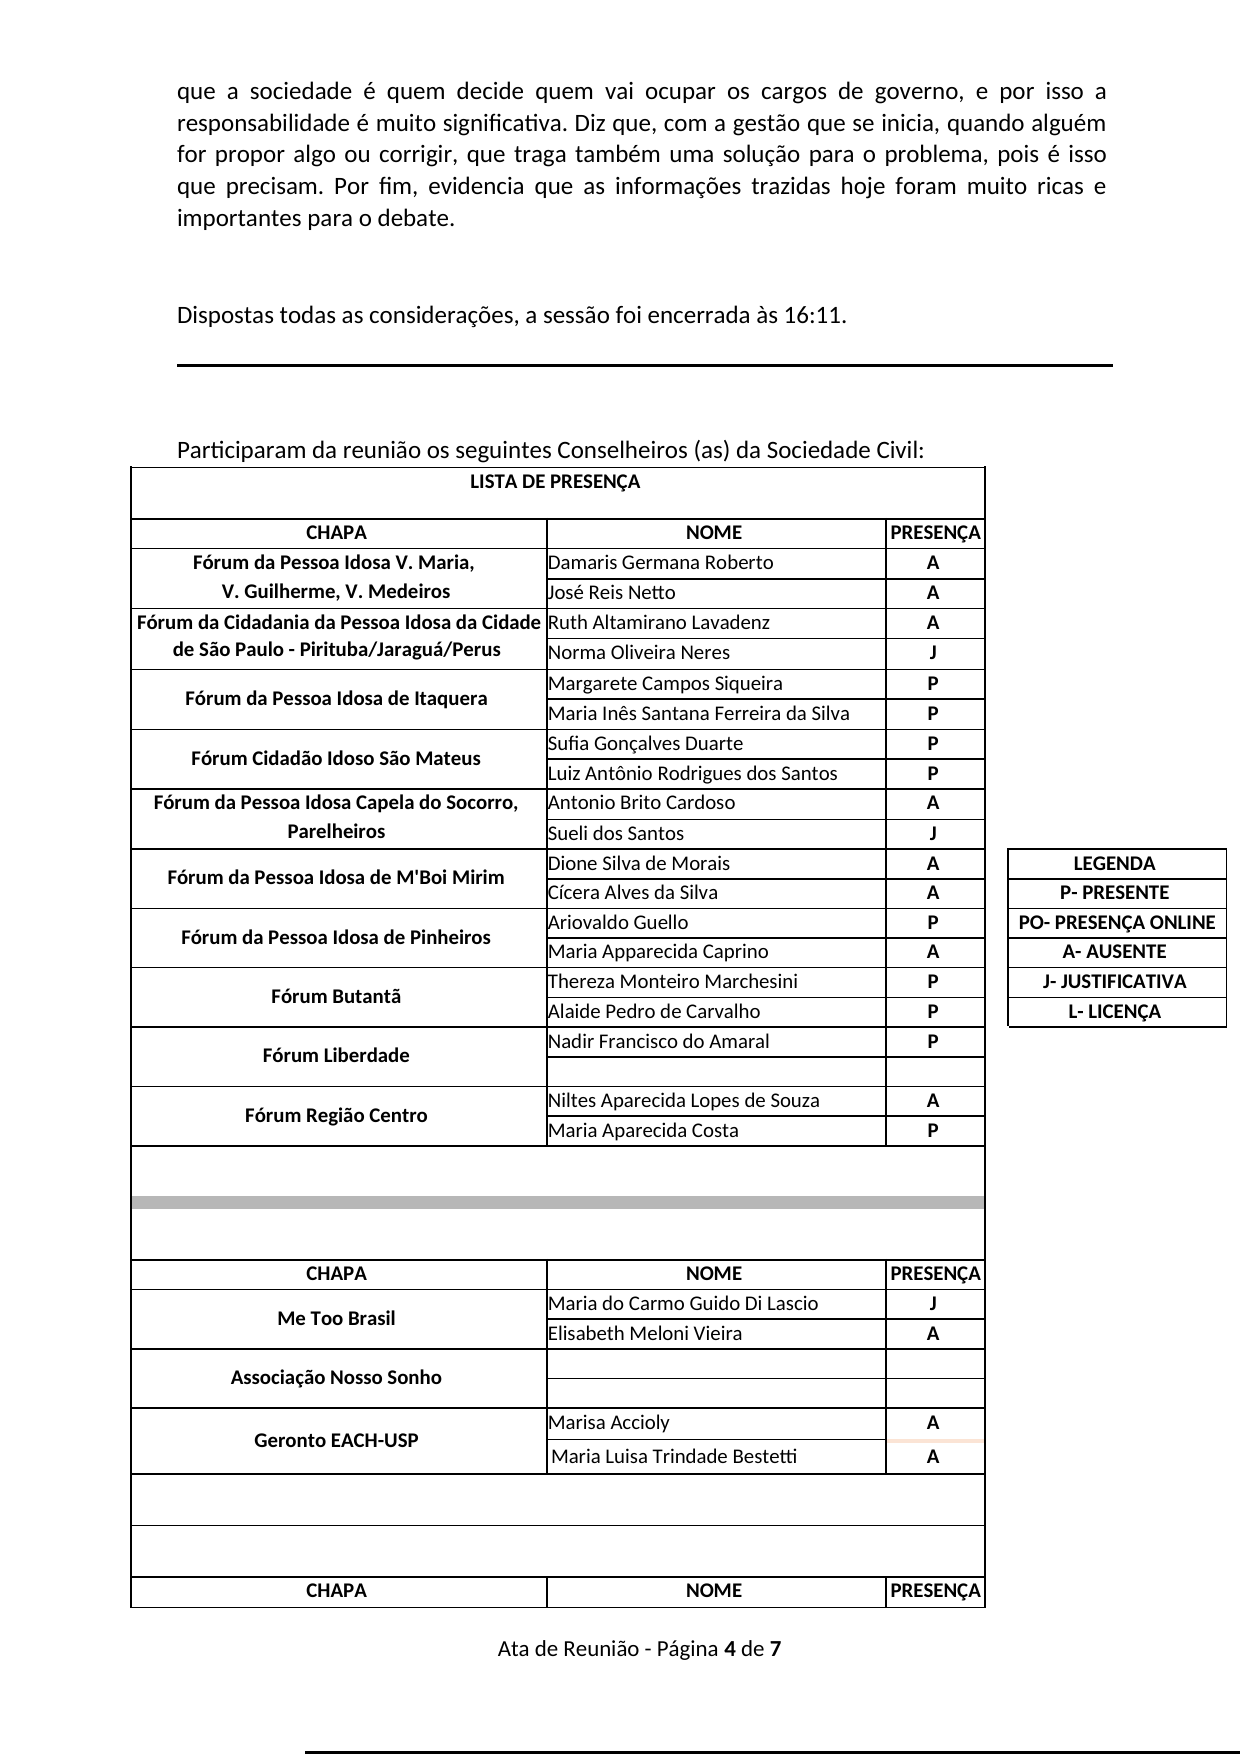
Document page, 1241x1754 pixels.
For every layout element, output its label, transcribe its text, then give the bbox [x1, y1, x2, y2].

table_cell Margarete Campos Siqueira [548, 670, 885, 698]
table_cell Fórum da Pessoa Idosa de Itaquera [132, 670, 546, 729]
table_cell [986, 1475, 1008, 1576]
table_cell J- JUSTIFICATIVA [1009, 968, 1226, 997]
text que a sociedade é quem decide quem vai ocupar os cargos de governo, e por isso a responsabilidade é muito significativa. Diz que, com a gestão que se inicia, quando alguém for propor algo ou corrigir, que traga também uma solução para o problema, pois é isso que precisam. Por fim, evidencia que as informações trazidas hoje foram muito ricas e importantes para o debate. [177, 75, 1108, 232]
text Dispostas todas as considerações, a sessão foi encerrada às 16:11. [177, 299, 1108, 329]
table_cell Sueli dos Santos [548, 820, 885, 848]
table_cell [132, 1526, 886, 1576]
table_cell [986, 850, 1007, 878]
table_cell Fórum Região Centro [132, 1087, 546, 1145]
table_cell [986, 1350, 1008, 1378]
table_cell A- AUSENTE [1009, 939, 1226, 967]
table_cell Maria Inês Santana Ferreira da Silva [548, 700, 885, 729]
table_cell [986, 1058, 1008, 1086]
table_cell Fórum da Pessoa Idosa V. Maria, V. Guilherme, V. Medeiros [132, 549, 546, 608]
table_header [986, 466, 1226, 518]
table_cell [886, 1475, 984, 1524]
table_cell [986, 1409, 1008, 1438]
table_cell A [887, 1443, 984, 1473]
table_cell [986, 518, 1226, 578]
table_cell Fórum Butantã [132, 968, 546, 1026]
table_cell [986, 578, 1226, 668]
table_cell Maria do Carmo Guido Di Lascio [548, 1290, 885, 1318]
table_cell Marisa Accioly [548, 1409, 885, 1438]
table_cell [986, 1379, 1008, 1407]
table_cell Geronto EACH-USP [132, 1409, 546, 1473]
table_cell [548, 1350, 885, 1378]
table_cell [986, 880, 1007, 907]
table_cell Dione Silva de Morais [548, 850, 885, 878]
table_cell Alaide Pedro de Carvalho [548, 998, 885, 1026]
table_cell Fórum da Pessoa Idosa de Pinheiros [132, 909, 546, 967]
table_header [886, 468, 984, 518]
table_cell Me Too Brasil [132, 1290, 546, 1348]
table_cell LEGENDA [1009, 850, 1226, 878]
text Participaram da reunião os seguintes Conselheiros (as) da Sociedade Civil: [177, 434, 1108, 465]
table_cell Ruth Altamirano Lavadenz [548, 609, 885, 637]
table_cell J [887, 820, 984, 848]
table_cell A [887, 549, 984, 578]
table_cell A [887, 850, 984, 878]
table_cell [986, 1261, 1008, 1288]
table_cell [1008, 1028, 1226, 1606]
table_cell NOME [548, 1261, 885, 1288]
table_cell [132, 1209, 886, 1259]
table_cell Maria Luisa Trindade Bestetti [548, 1440, 885, 1473]
table_cell [986, 729, 1226, 758]
table_cell L- LICENÇA [1009, 998, 1226, 1026]
table_cell Thereza Monteiro Marchesini [548, 968, 885, 997]
table_cell A [887, 1320, 984, 1348]
table_cell P [887, 730, 984, 758]
table_cell [986, 1578, 1008, 1606]
table_cell Damaris Germana Roberto [548, 549, 885, 578]
table_cell Elisabeth Meloni Vieira [548, 1320, 885, 1348]
table_cell Fórum da Pessoa Idosa Capela do Socorro, Parelheiros [132, 790, 546, 848]
table_cell P [887, 1028, 984, 1056]
table_cell Fórum Liberdade [132, 1028, 546, 1086]
table_cell CHAPA [132, 520, 546, 548]
table_cell PRESENÇA [887, 520, 984, 548]
table_cell NOME [548, 520, 885, 548]
table_cell [986, 939, 1007, 967]
table_cell Cícera Alves da Silva [548, 880, 885, 907]
table_cell CHAPA [132, 1261, 546, 1288]
table_cell [986, 819, 1226, 848]
table_cell [986, 1028, 1007, 1056]
table_cell [887, 1058, 984, 1086]
table_cell J [887, 1290, 984, 1318]
table_cell José Reis Netto [548, 580, 885, 608]
table_cell PRESENÇA [887, 1578, 984, 1606]
table_cell [986, 1440, 1008, 1473]
table_cell PO- PRESENÇA ONLINE [1009, 909, 1226, 937]
table_cell [986, 909, 1007, 937]
table_cell PRESENÇA [887, 1261, 984, 1288]
table_cell Maria Aparecida Costa [548, 1117, 885, 1145]
table_cell [986, 669, 1226, 729]
table_cell Ariovaldo Guello [548, 909, 885, 937]
table_cell [986, 968, 1007, 997]
table_cell [986, 758, 1226, 818]
table_cell A [887, 1409, 984, 1438]
table_cell A [887, 609, 984, 637]
table_cell [886, 1147, 984, 1196]
table_cell [986, 1087, 1008, 1145]
table_cell [986, 1290, 1008, 1318]
table_cell Fórum da Cidadania da Pessoa Idosa da Cidade de São Paulo - Pirituba/Jaraguá/Perus [132, 609, 546, 668]
table_cell [887, 1350, 984, 1378]
table_cell Fórum Cidadão Idoso São Mateus [132, 730, 546, 788]
table_cell P [887, 909, 984, 937]
table_cell [986, 1320, 1008, 1348]
table_cell Norma Oliveira Neres [548, 639, 885, 668]
table_cell A [887, 1087, 984, 1115]
table_cell P [887, 670, 984, 698]
table_cell [886, 1209, 984, 1259]
table_cell [132, 1147, 886, 1196]
table_cell P [887, 1117, 984, 1145]
table_cell Maria Apparecida Caprino [548, 939, 885, 967]
table_cell [548, 1058, 885, 1086]
table_cell A [887, 580, 984, 608]
table_cell P [887, 968, 984, 997]
table_cell P- PRESENTE [1009, 880, 1226, 907]
table_cell [886, 1526, 984, 1576]
table_cell NOME [548, 1578, 885, 1606]
table_cell P [887, 700, 984, 729]
table_cell J [887, 639, 984, 668]
table_cell [548, 1379, 885, 1407]
table_cell Associação Nosso Sonho [132, 1350, 546, 1407]
table_cell A [887, 880, 984, 907]
table_cell [986, 1147, 1008, 1259]
table_cell [132, 1475, 886, 1524]
table_cell Luiz Antônio Rodrigues dos Santos [548, 760, 885, 788]
table_cell Niltes Aparecida Lopes de Souza [548, 1087, 885, 1115]
table_cell CHAPA [132, 1578, 546, 1606]
table_cell A [887, 790, 984, 818]
table_cell Fórum da Pessoa Idosa de M'Boi Mirim [132, 850, 546, 907]
table_cell Antonio Brito Cardoso [548, 790, 885, 818]
table_cell A [887, 939, 984, 967]
table_header LISTA DE PRESENÇA [132, 468, 886, 518]
table_cell Sufia Gonçalves Duarte [548, 730, 885, 758]
table_cell P [887, 760, 984, 788]
table_cell P [887, 998, 984, 1026]
table_cell Nadir Francisco do Amaral [548, 1028, 885, 1056]
table_cell [986, 998, 1007, 1026]
table_cell [887, 1379, 984, 1407]
